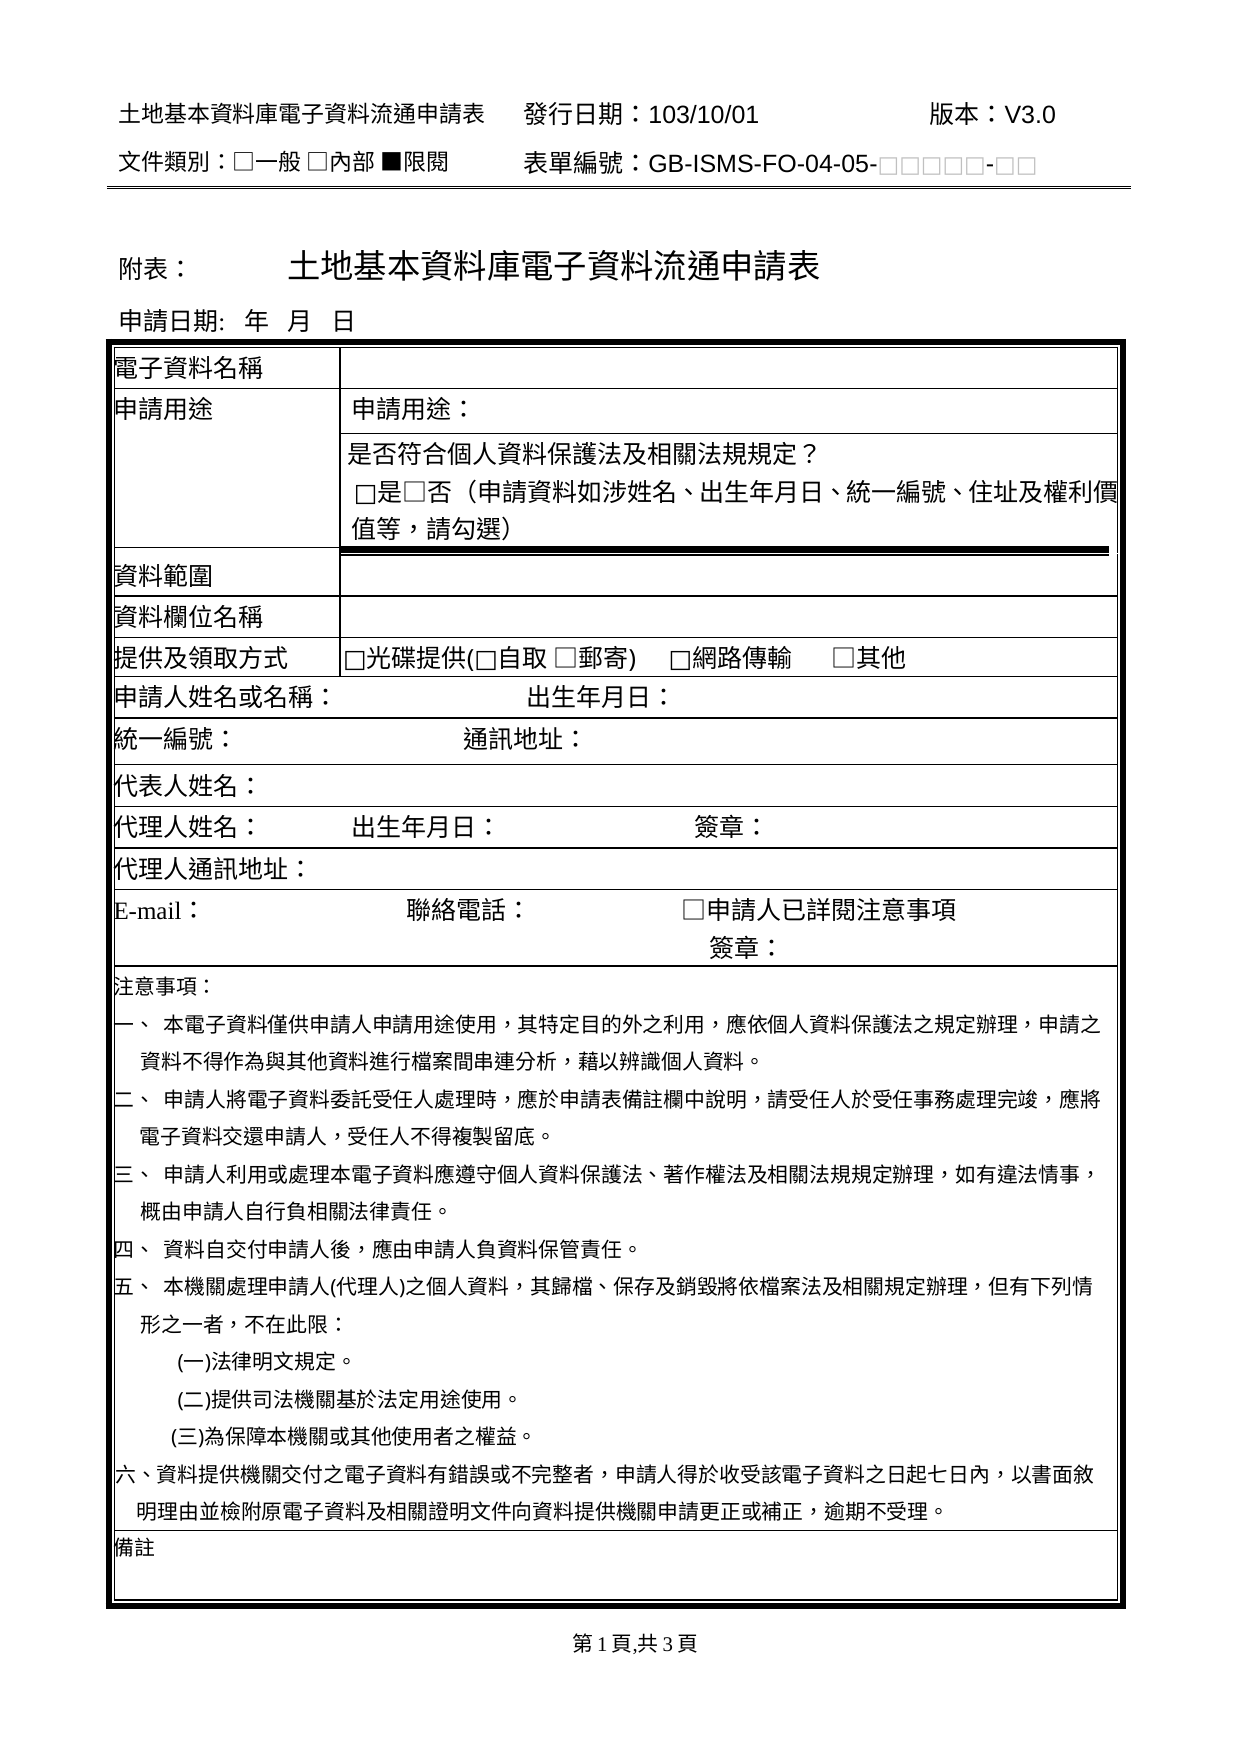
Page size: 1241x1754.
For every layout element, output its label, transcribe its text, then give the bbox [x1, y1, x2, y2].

table_cell 申請用途： [348, 389, 1117, 432]
table_header [341, 348, 1117, 388]
table_cell 代理人通訊地址： [115, 849, 1117, 888]
table_cell 代表人姓名： [115, 765, 1117, 806]
table_cell 是否符合個人資料保護法及相關法規規定？ □是□否（申請資料如涉姓名、出生年月日、統一編號、住址及權利價值等，請勾選） [348, 434, 1117, 546]
table_cell 申請人姓名或名稱： 出生年月日： [115, 677, 1117, 717]
table_cell 代理人姓名： 出生年月日： 簽章： [115, 807, 1117, 847]
table_header 電子資料名稱 [115, 348, 339, 388]
text 申請日期: 年 月 日 [118, 301, 1152, 339]
table_cell [341, 389, 348, 432]
table_cell 統一編號： 通訊地址： [115, 719, 1117, 764]
table_cell 備註 [115, 1531, 1117, 1599]
table_cell 資料欄位名稱 [115, 597, 339, 637]
text 附表： 土地基本資料庫電子資料流通申請表 [118, 226, 1152, 301]
table_cell 注意事項： 本電子資料僅供申請人申請用途使用，其特定目的外之利用，應依個人資料保護法之規定辦理，申請之 資料不得作為與其他資料進行檔案間串連分析，藉以辨識個人資料。 申請人將電子資料委託受任人處理時，應於申請表備註欄中說明，請受任人於受任事務處理完竣，應將 電子資料交還申請人，受任人不得複製留底。 申請人利用或處理本電子資料應遵守個人資料保護法、著作權法及相關法規規定辦理，如有違法情事， 概由申請人自行負相關法律責任。 資料自交付申請人後，應由申請人負資料保管責任。 本機關處理申請人(代理人)之個人資料，其歸檔、保存及銷毀將依檔案法及相關規定辦理，但有下列情 形之一者，不在此限： (一)法律明文規定。 (二)提供司法機關基於法定用途使用。 (三)為保障本機關或其他使用者之權益。 六、資料提供機關交付之電子資料有錯誤或不完整者，申請人得於收受該電子資料之日起七日內，以書面敘 明理由並檢附原電子資料及相關證明文件向資料提供機關申請更正或補正，逾期不受理。 [115, 967, 1117, 1529]
table_cell E-mail： 聯絡電話： □申請人已詳閱注意事項 簽章： [115, 890, 1117, 965]
table_cell □光碟提供(□自取 □郵寄) □網路傳輸 □其他 [341, 638, 1117, 676]
table_cell 資料範圍 [115, 548, 339, 595]
table_cell 提供及領取方式 [115, 638, 339, 676]
table_cell 申請用途 [115, 389, 339, 546]
table_cell [341, 597, 1117, 637]
table_cell [341, 434, 348, 546]
table_cell [341, 546, 1120, 595]
